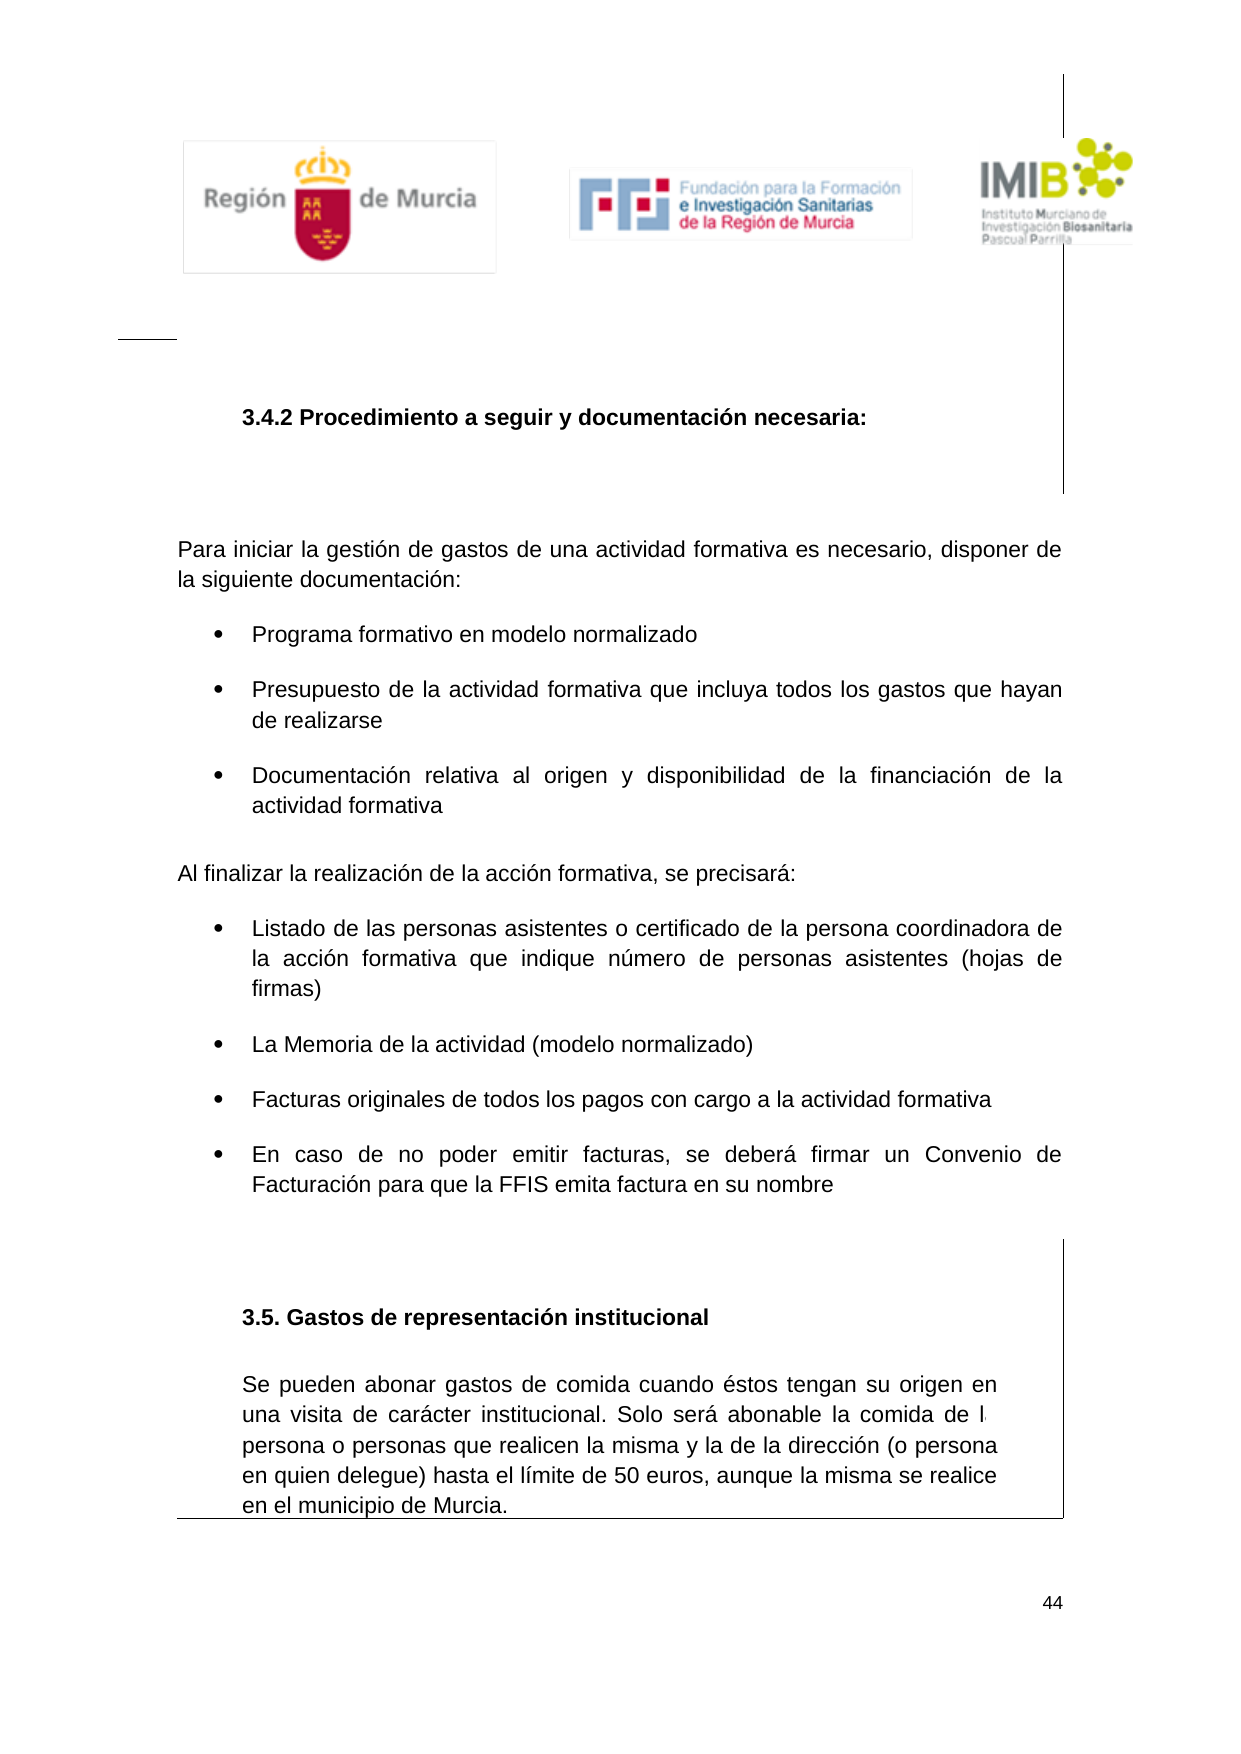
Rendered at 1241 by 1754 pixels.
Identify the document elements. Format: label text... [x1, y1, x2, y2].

text 3.4.2 Procedimiento a seguir y documentación necesaria: [177, 339, 1063, 494]
list Listado de las personas asistentes o certificado de la persona coordinadora de la acción formativa que indique número de personas asistentes (hojas de firmas) [214, 915, 1063, 1002]
list Documentación relativa al origen y disponibilidad de la financiación de la actividad formativa [214, 762, 1063, 818]
text 3.5. Gastos de representación institucional [177, 1239, 1063, 1307]
list Facturas originales de todos los pagos con cargo a la actividad formativa [214, 1086, 1063, 1112]
list La Memoria de la actividad (modelo normalizado) [214, 1031, 1063, 1057]
text Al finalizar la realización de la acción formativa, se precisará: [177, 860, 1063, 886]
list Programa formativo en modelo normalizado [214, 621, 1063, 648]
text Se pueden abonar gastos de comida cuando éstos tengan su origen en una visita de carácter institucional. Solo será abonable la comida de la persona o personas que realicen la misma y la de la dirección (o persona en quien delegue) hasta el límite de 50 euros, aunque la misma se realice en el municipio de Murcia. [177, 1307, 1063, 1518]
list Presupuesto de la actividad formativa que incluya todos los gastos que hayan de realizarse [214, 676, 1063, 733]
list En caso de no poder emitir facturas, se deberá firmar un Convenio de Facturación para que la FFIS emita factura en su nombre [214, 1141, 1063, 1198]
text Para iniciar la gestión de gastos de una actividad formativa es necesario, disponer de la siguiente documentación: [177, 536, 1063, 592]
